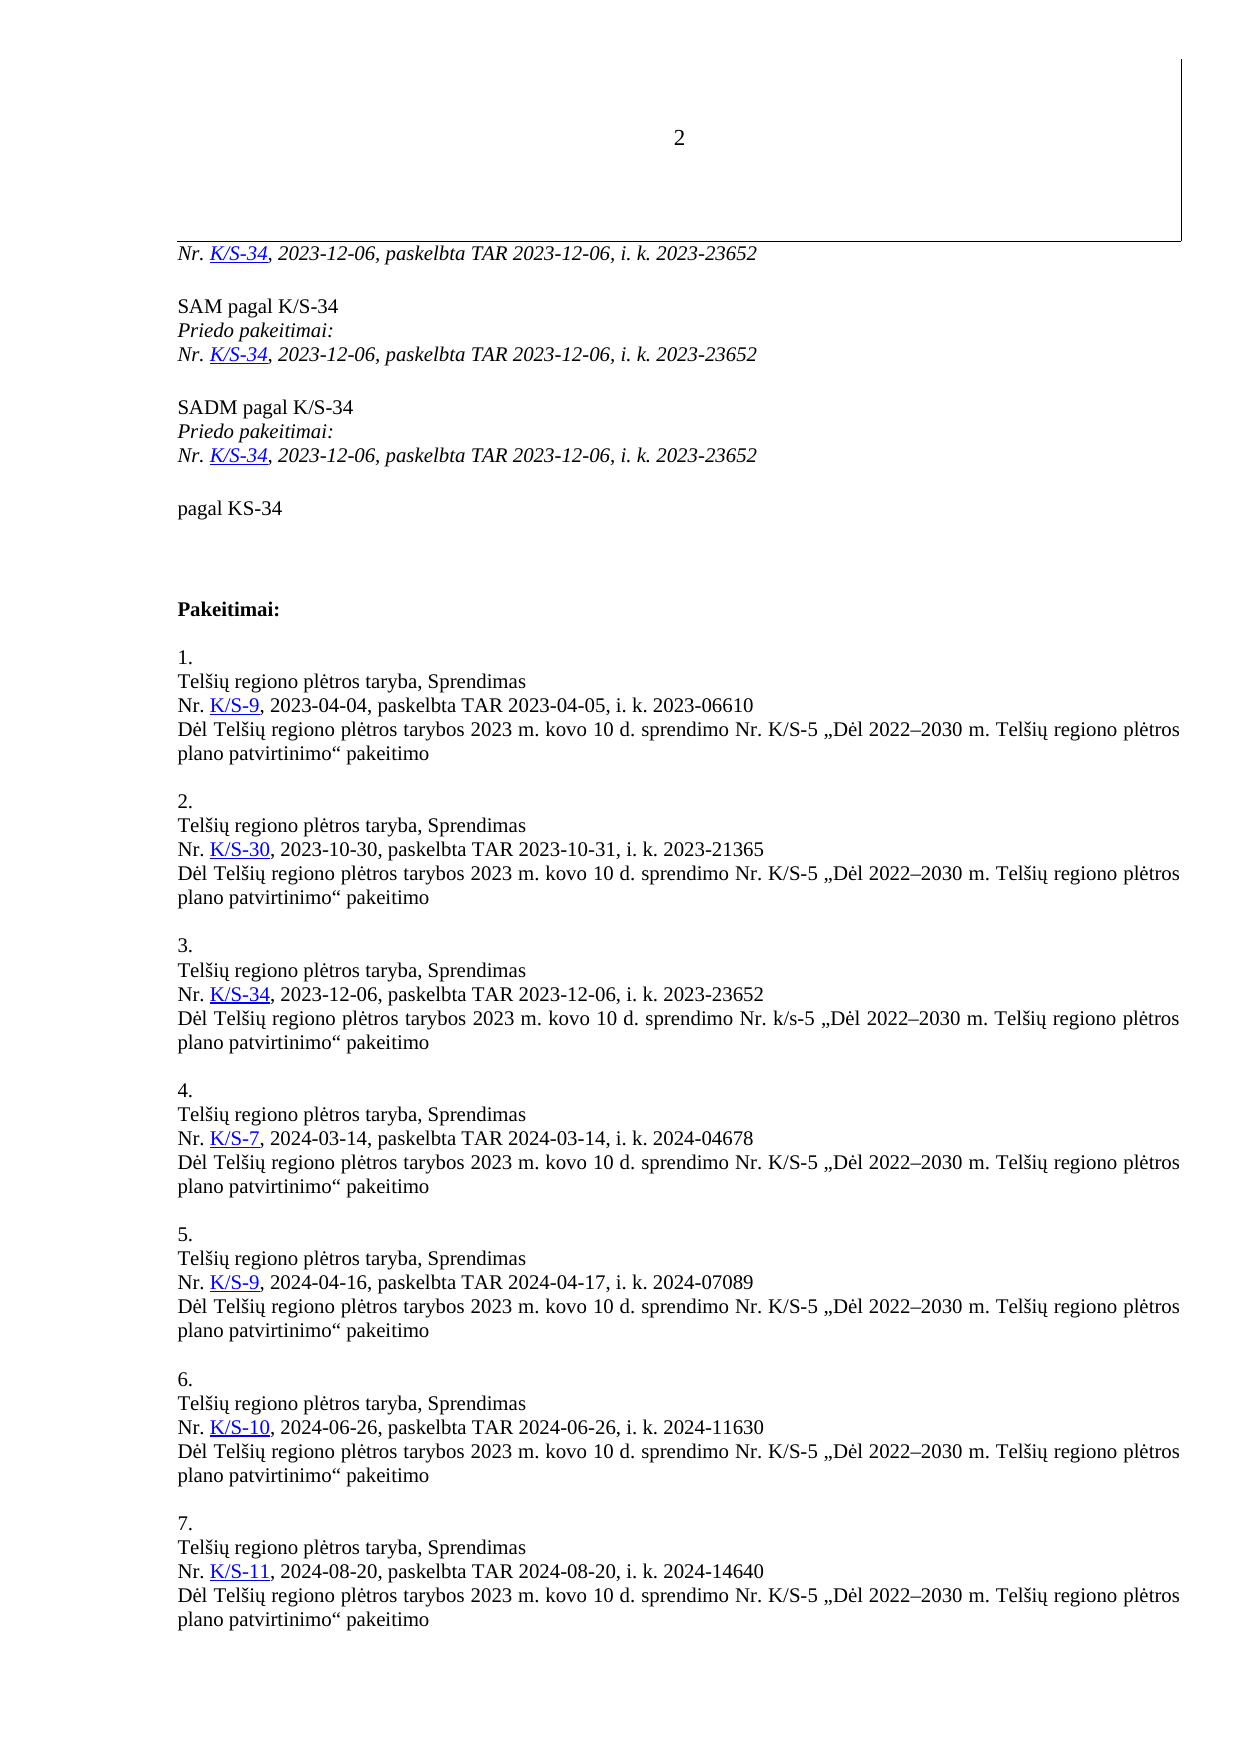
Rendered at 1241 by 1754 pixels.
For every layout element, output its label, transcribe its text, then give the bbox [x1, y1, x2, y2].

text Pakeitimai: [177, 597, 1181, 621]
text Dėl Telšių regiono plėtros tarybos 2023 m. kovo 10 d. sprendimo Nr. K/S-5 „Dėl 2022–2030 m. Telšių regiono plėtros plano patvirtinimo“ pakeitimo [177, 717, 1181, 765]
text Dėl Telšių regiono plėtros tarybos 2023 m. kovo 10 d. sprendimo Nr. K/S-5 „Dėl 2022–2030 m. Telšių regiono plėtros plano patvirtinimo“ pakeitimo [177, 1294, 1181, 1342]
text SAM pagal K/S-34 [177, 294, 1181, 318]
text Telšių regiono plėtros taryba, Sprendimas [177, 1246, 1181, 1270]
text SADM pagal K/S-34 [177, 395, 1181, 419]
text Nr. K/S-34, 2023-12-06, paskelbta TAR 2023-12-06, i. k. 2023-23652 [177, 342, 1181, 366]
text pagal KS-34 [177, 496, 1181, 520]
text Nr. K/S-7, 2024-03-14, paskelbta TAR 2024-03-14, i. k. 2024-04678 [177, 1126, 1181, 1150]
text Dėl Telšių regiono plėtros tarybos 2023 m. kovo 10 d. sprendimo Nr. K/S-5 „Dėl 2022–2030 m. Telšių regiono plėtros plano patvirtinimo“ pakeitimo [177, 1439, 1181, 1487]
text 1. [177, 645, 1181, 669]
text Nr. K/S-34, 2023-12-06, paskelbta TAR 2023-12-06, i. k. 2023-23652 [177, 443, 1181, 467]
text Telšių regiono plėtros taryba, Sprendimas [177, 813, 1181, 837]
text Nr. K/S-30, 2023-10-30, paskelbta TAR 2023-10-31, i. k. 2023-21365 [177, 837, 1181, 861]
text Telšių regiono plėtros taryba, Sprendimas [177, 957, 1181, 982]
text Telšių regiono plėtros taryba, Sprendimas [177, 1102, 1181, 1126]
text 4. [177, 1078, 1181, 1102]
text Telšių regiono plėtros taryba, Sprendimas [177, 1535, 1181, 1559]
text Telšių regiono plėtros taryba, Sprendimas [177, 669, 1181, 693]
text Priedo pakeitimai: [177, 318, 1181, 342]
text Nr. K/S-9, 2024-04-16, paskelbta TAR 2024-04-17, i. k. 2024-07089 [177, 1270, 1181, 1294]
text 7. [177, 1511, 1181, 1535]
text Telšių regiono plėtros taryba, Sprendimas [177, 1391, 1181, 1415]
text 5. [177, 1222, 1181, 1246]
text Nr. K/S-34, 2023-12-06, paskelbta TAR 2023-12-06, i. k. 2023-23652 [177, 982, 1181, 1006]
text Nr. K/S-11, 2024-08-20, paskelbta TAR 2024-08-20, i. k. 2024-14640 [177, 1559, 1181, 1583]
text Nr. K/S-9, 2023-04-04, paskelbta TAR 2023-04-05, i. k. 2023-06610 [177, 693, 1181, 717]
text Nr. K/S-34, 2023-12-06, paskelbta TAR 2023-12-06, i. k. 2023-23652 [177, 241, 1181, 265]
text Dėl Telšių regiono plėtros tarybos 2023 m. kovo 10 d. sprendimo Nr. k/s-5 „Dėl 2022–2030 m. Telšių regiono plėtros plano patvirtinimo“ pakeitimo [177, 1006, 1181, 1054]
text Nr. K/S-10, 2024-06-26, paskelbta TAR 2024-06-26, i. k. 2024-11630 [177, 1415, 1181, 1439]
text 2. [177, 789, 1181, 813]
text 3. [177, 933, 1181, 957]
text Priedo pakeitimai: [177, 419, 1181, 443]
text Dėl Telšių regiono plėtros tarybos 2023 m. kovo 10 d. sprendimo Nr. K/S-5 „Dėl 2022–2030 m. Telšių regiono plėtros plano patvirtinimo“ pakeitimo [177, 1583, 1181, 1631]
text Dėl Telšių regiono plėtros tarybos 2023 m. kovo 10 d. sprendimo Nr. K/S-5 „Dėl 2022–2030 m. Telšių regiono plėtros plano patvirtinimo“ pakeitimo [177, 1150, 1181, 1198]
text Dėl Telšių regiono plėtros tarybos 2023 m. kovo 10 d. sprendimo Nr. K/S-5 „Dėl 2022–2030 m. Telšių regiono plėtros plano patvirtinimo“ pakeitimo [177, 861, 1181, 909]
text 6. [177, 1367, 1181, 1391]
